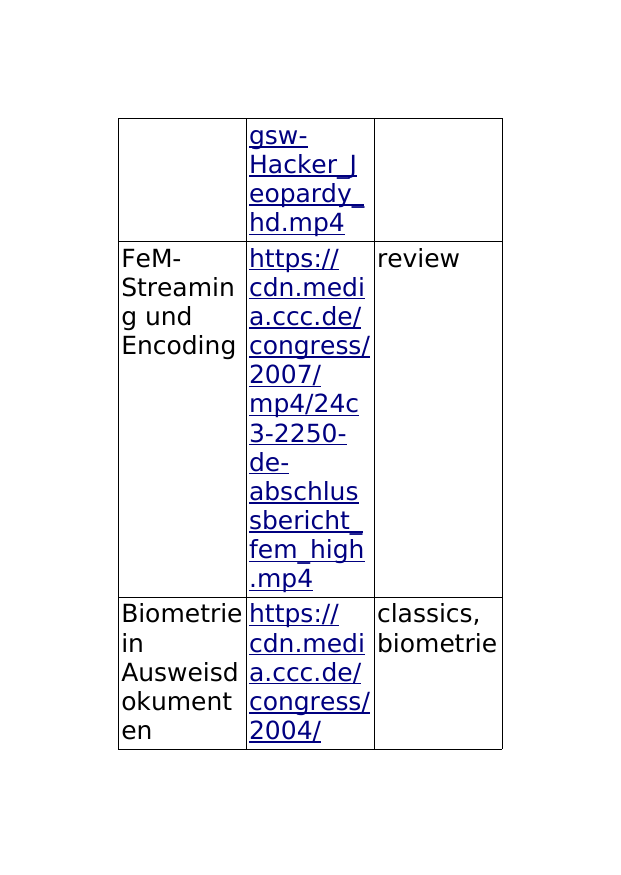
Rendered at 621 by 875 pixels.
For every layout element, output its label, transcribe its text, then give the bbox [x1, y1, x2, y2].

table_cell [375, 119, 502, 241]
table_cell Biometrie in Ausweisdokumenten [119, 598, 246, 748]
table_cell https://cdn.media.ccc.de/congress/2007/mp4/24c3-2250-de-abschlussbericht_fem_high.mp4 [247, 242, 374, 597]
table_cell classics, biometrie [375, 598, 502, 748]
table_cell gsw-Hacker_Jeopardy_hd.mp4 [247, 119, 374, 241]
table_cell FeM-Streaming und Encoding [119, 242, 246, 597]
table_cell [119, 119, 246, 241]
table_cell https://cdn.media.ccc.de/congress/2004/ [247, 598, 374, 748]
table_cell review [375, 242, 502, 597]
